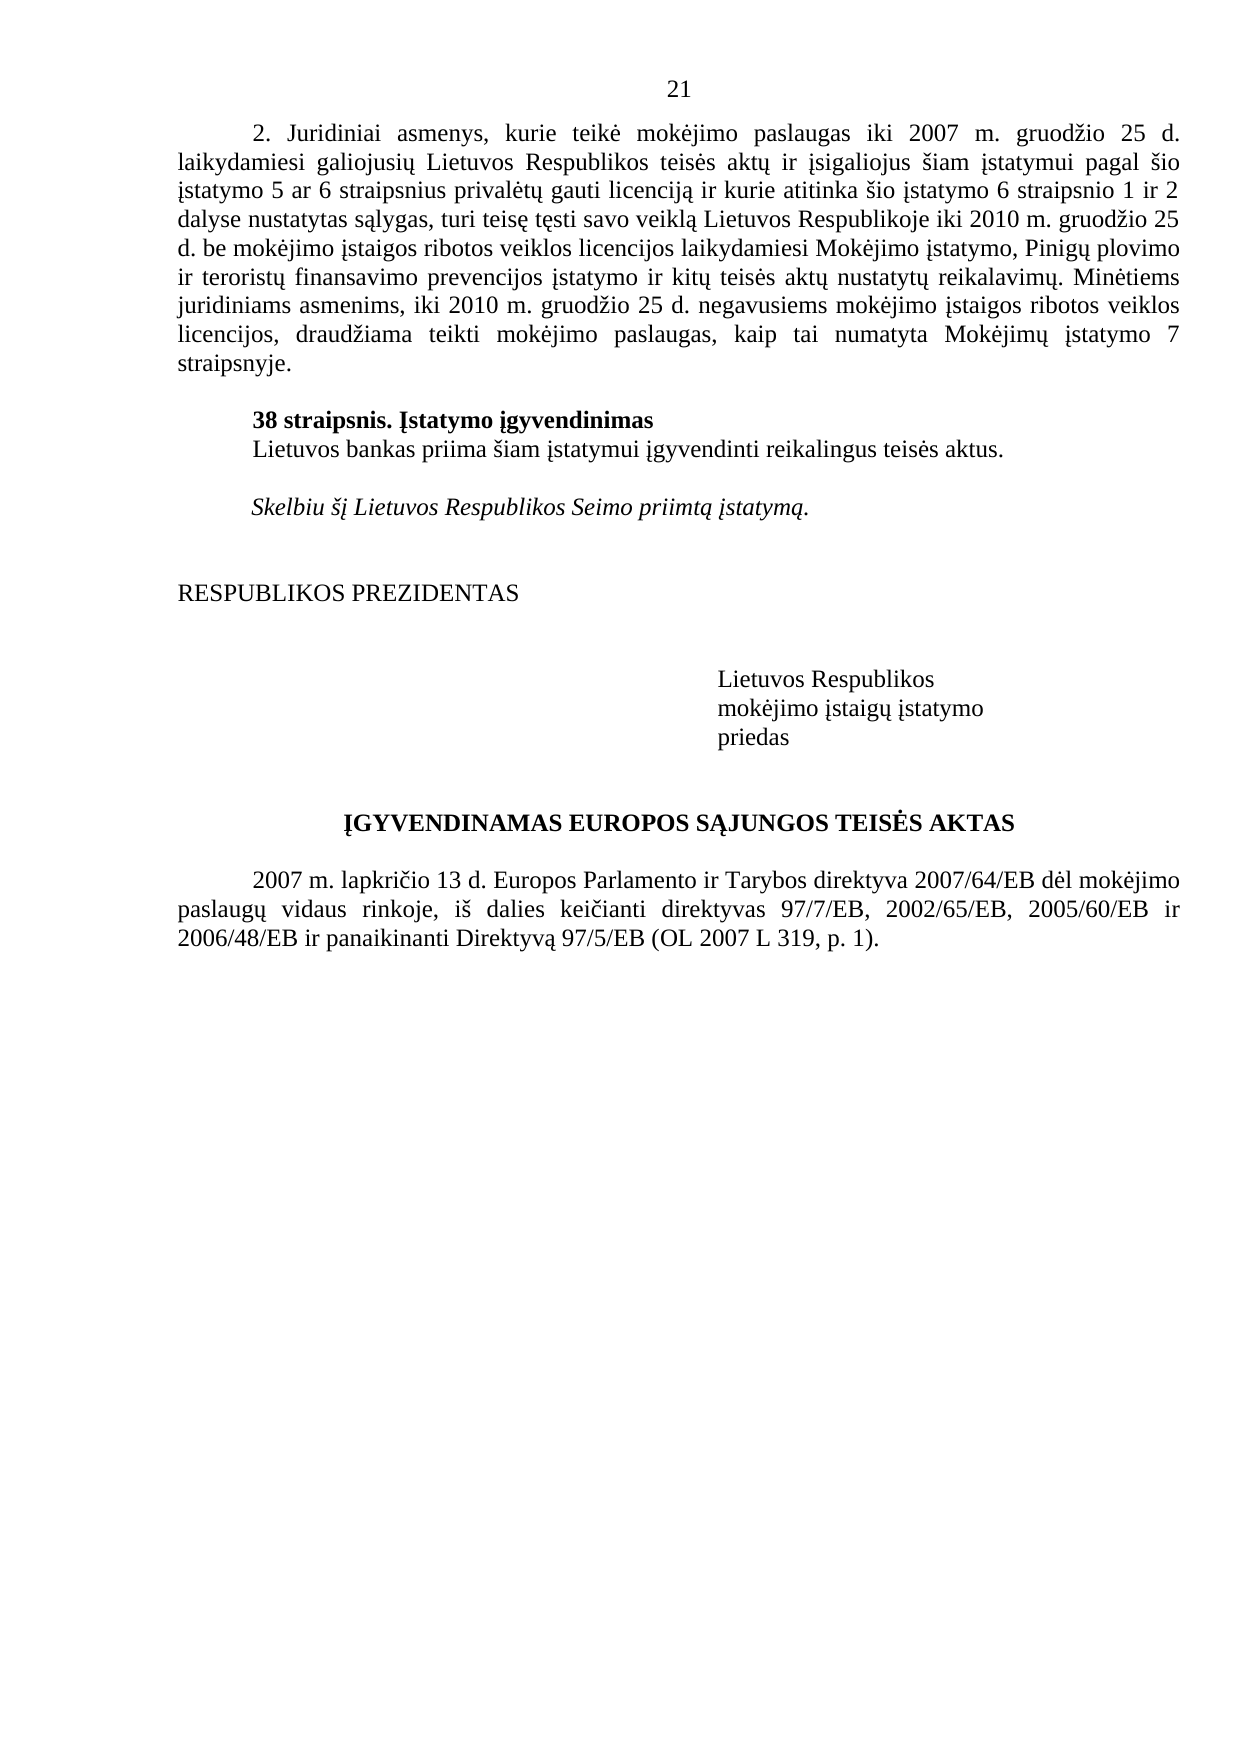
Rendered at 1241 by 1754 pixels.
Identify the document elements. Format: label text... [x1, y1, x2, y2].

text 2007 m. lapkričio 13 d. Europos Parlamento ir Tarybos direktyva 2007/64/EB dėl mokėjimo paslaugų vidaus rinkoje, iš dalies keičianti direktyvas 97/7/EB, 2002/65/EB, 2005/60/EB ir 2006/48/EB ir panaikinanti Direktyvą 97/5/EB (OL 2007 L 319, p. 1). [177, 866, 1181, 952]
text 2. Juridiniai asmenys, kurie teikė mokėjimo paslaugas iki 2007 m. gruodžio 25 d. laikydamiesi galiojusių Lietuvos Respublikos teisės aktų ir įsigaliojus šiam įstatymui pagal šio įstatymo 5 ar 6 straipsnius privalėtų gauti licenciją ir kurie atitinka šio įstatymo 6 straipsnio 1 ir 2 dalyse nustatytas sąlygas, turi teisę tęsti savo veiklą Lietuvos Respublikoje iki 2010 m. gruodžio 25 d. be mokėjimo įstaigos ribotos veiklos licencijos laikydamiesi Mokėjimo įstatymo, Pinigų plovimo ir teroristų finansavimo prevencijos įstatymo ir kitų teisės aktų nustatytų reikalavimų. Minėtiems juridiniams asmenims, iki 2010 m. gruodžio 25 d. negavusiems mokėjimo įstaigos ribotos veiklos licencijos, draudžiama teikti mokėjimo paslaugas, kaip tai numatyta Mokėjimų įstatymo 7 straipsnyje. [177, 118, 1181, 377]
text ĮGYVENDINAMAS EUROPOS SĄJUNGOS TEISĖS AKTAS [177, 808, 1181, 837]
text 38 straipsnis. Įstatymo įgyvendinimas [177, 406, 1181, 434]
text Lietuvos Respublikos [582, 664, 1181, 693]
text mokėjimo įstaigų įstatymo [582, 693, 1181, 722]
text Lietuvos bankas priima šiam įstatymui įgyvendinti reikalingus teisės aktus. [177, 434, 1181, 463]
text RESPUBLIKOS PREZIDENTAS [177, 578, 1181, 607]
text Skelbiu šį Lietuvos Respublikos Seimo priimtą įstatymą. [177, 492, 1181, 521]
text priedas [582, 722, 1181, 751]
